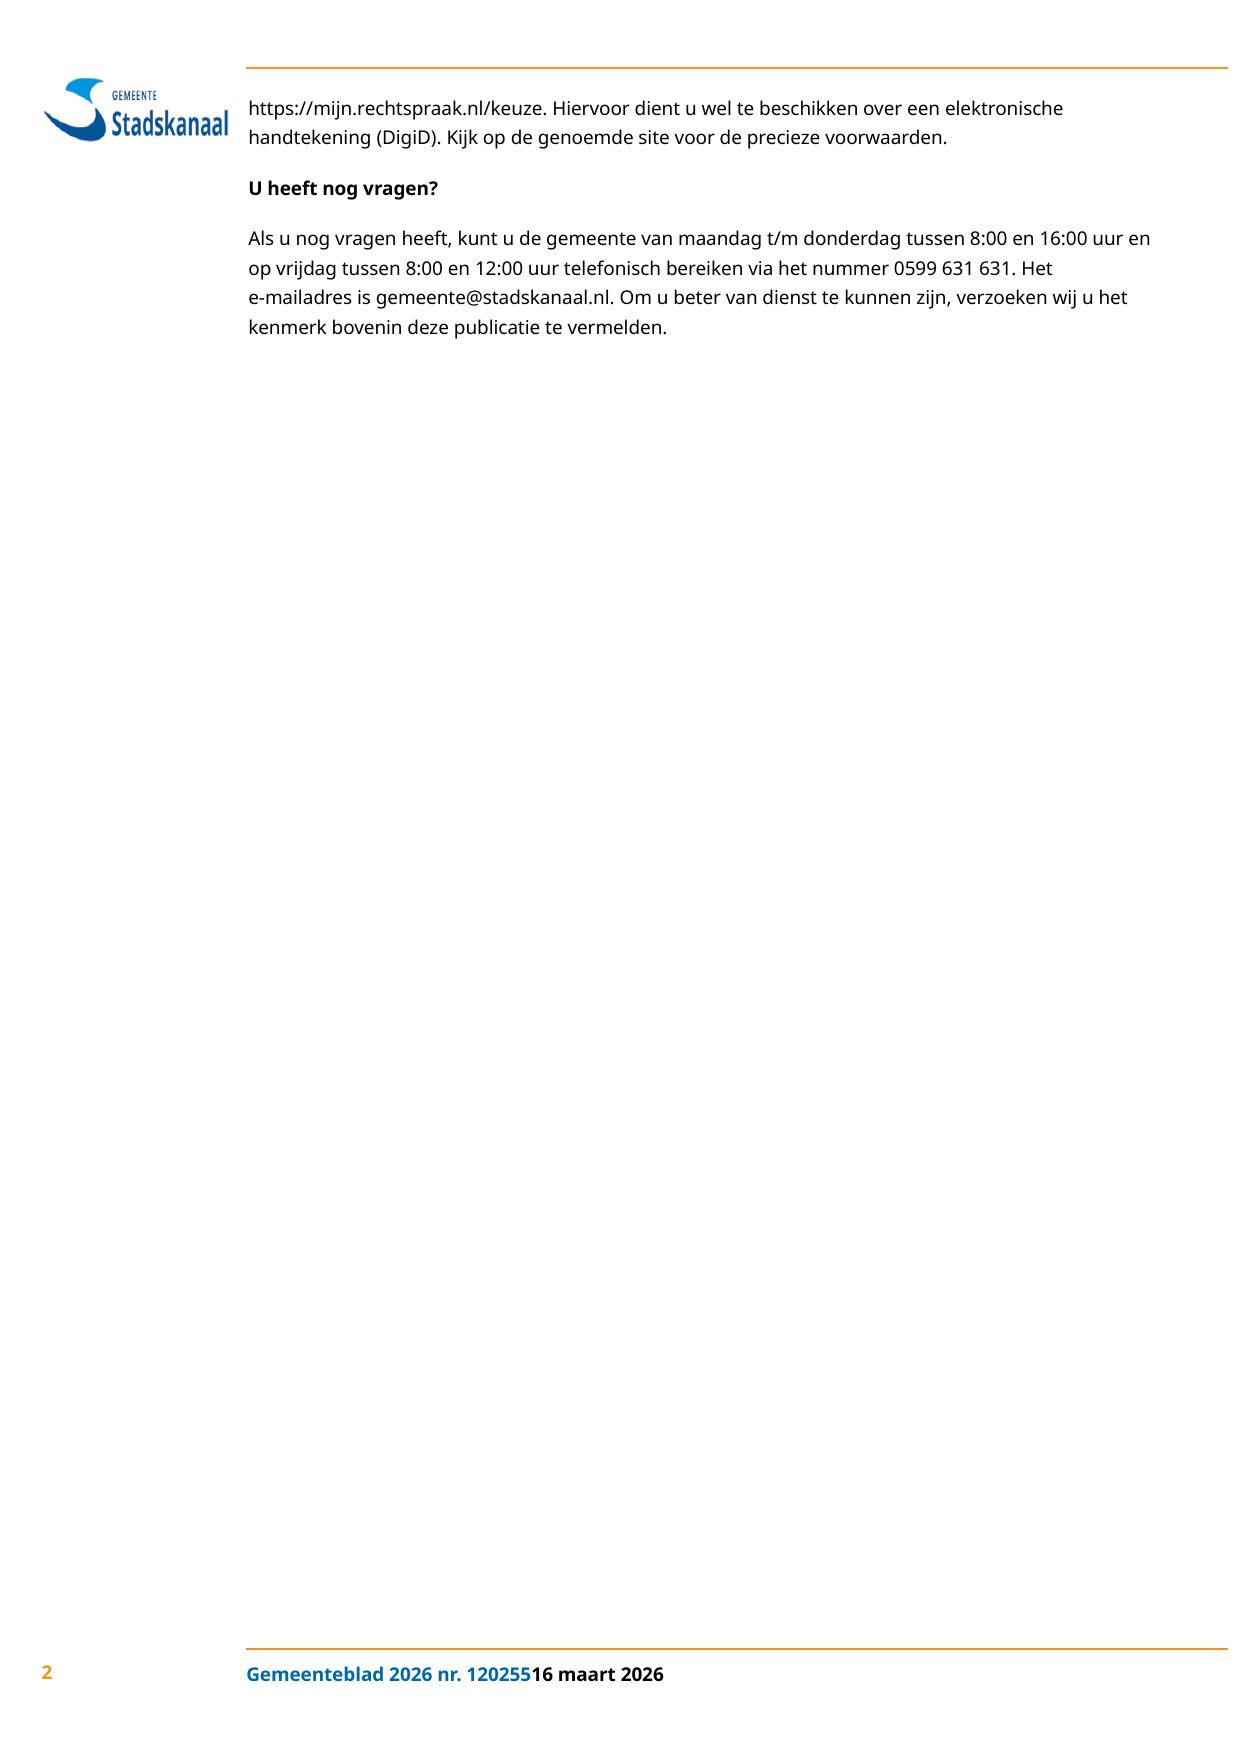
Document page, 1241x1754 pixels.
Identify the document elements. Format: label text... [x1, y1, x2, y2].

text https://mijn.rechtspraak.nl/keuze. Hiervoor dient u wel te beschikken over een elektronische handtekening (DigiD). Kijk op de genoemde site voor de precieze voorwaarden. [248, 95, 1152, 150]
text U heeft nog vragen? [248, 175, 1152, 201]
picture [41, 47, 231, 172]
text Als u nog vragen heeft, kunt u de gemeente van maandag t/m donderdag tussen 8:00 en 16:00 uur en op vrijdag tussen 8:00 en 12:00 uur telefonisch bereiken via het nummer 0599 631 631. Het e‑mailadres is gemeente@stadskanaal.nl. Om u beter van dienst te kunnen zijn, verzoeken wij u het kenmerk bovenin deze publicatie te vermelden. [248, 225, 1152, 340]
